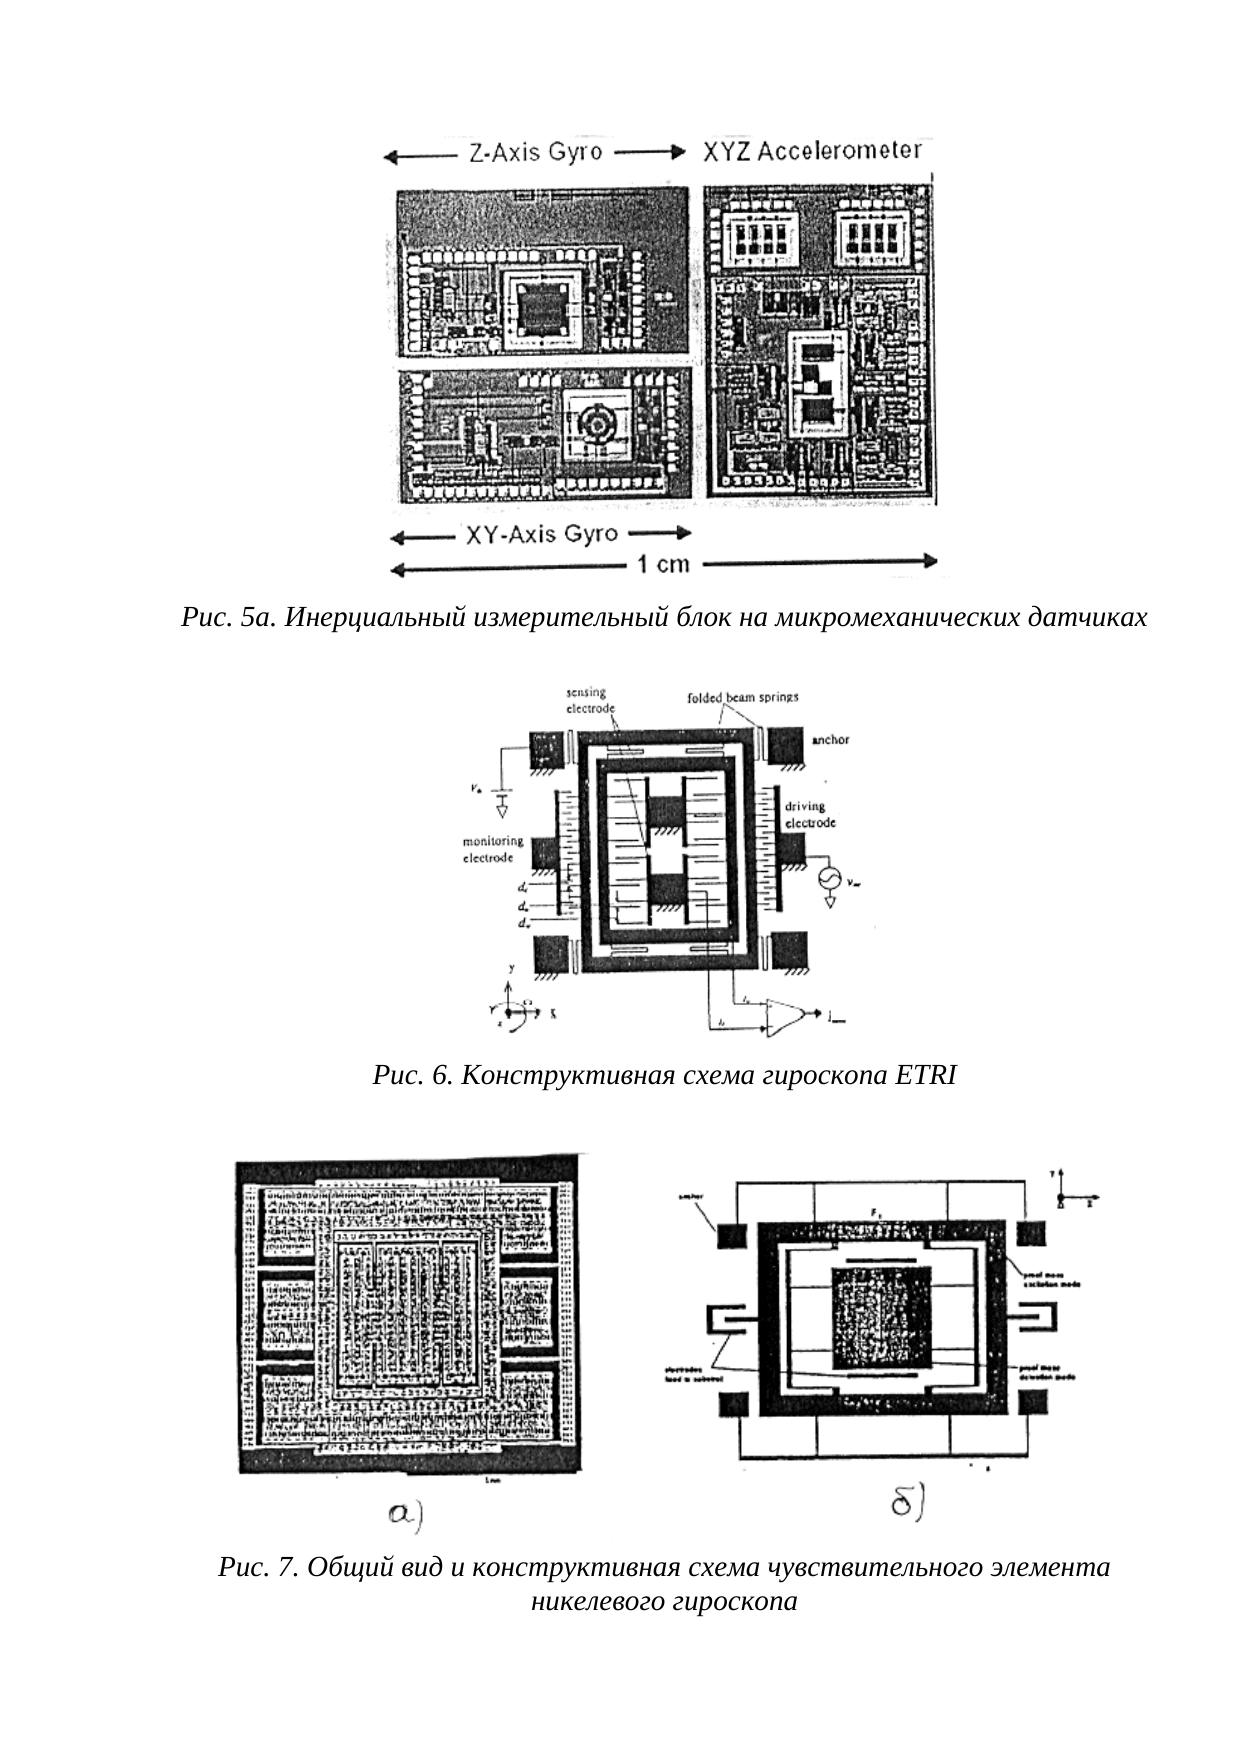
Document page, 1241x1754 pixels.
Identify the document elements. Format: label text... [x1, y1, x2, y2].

picture [223, 1132, 1106, 1542]
text Рис. 5а. Инерциальный измерительный блок на микромеханических датчиках [177, 599, 1152, 633]
picture [453, 668, 876, 1050]
picture [374, 125, 955, 592]
text Рис. 7. Общий вид и конструктивная схема чувствительного элемента никелевого гироскопа [177, 1549, 1152, 1616]
text Рис. 6. Конструктивная схема гироскопа ETRI [177, 1057, 1152, 1091]
